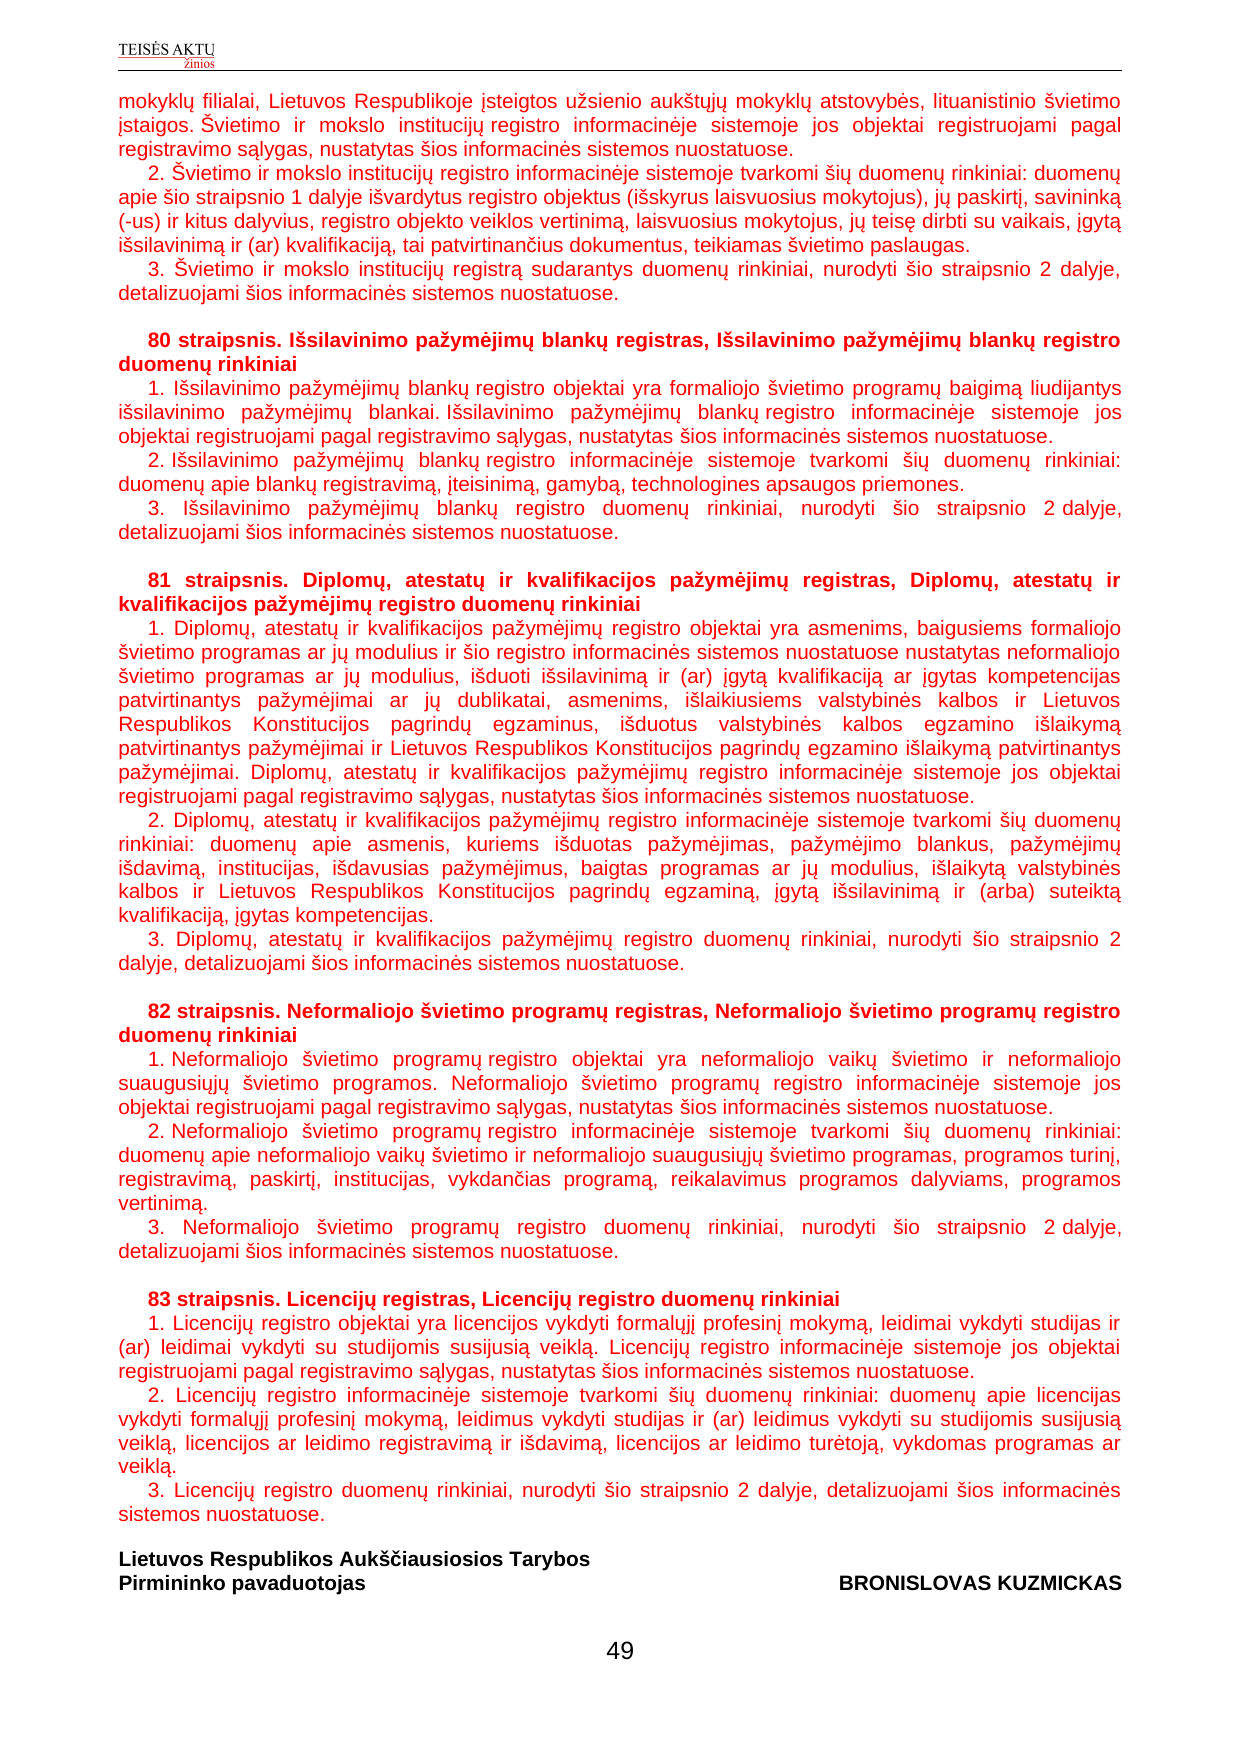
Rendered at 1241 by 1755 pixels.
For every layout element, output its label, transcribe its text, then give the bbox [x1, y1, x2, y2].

text 3. Neformaliojo švietimo programų registro duomenų rinkiniai, nurodyti šio straipsnio 2 dalyje, detalizuojami šios informacinės sistemos nuostatuose. [118, 1215, 1122, 1263]
text 2. Išsilavinimo pažymėjimų blankų registro informacinėje sistemoje tvarkomi šių duomenų rinkiniai: duomenų apie blankų registravimą, įteisinimą, gamybą, technologines apsaugos priemones. [118, 448, 1122, 496]
text 82 straipsnis. Neformaliojo švietimo programų registras, Neformaliojo švietimo programų registro duomenų rinkiniai [118, 999, 1122, 1047]
text mokyklų filialai, Lietuvos Respublikoje įsteigtos užsienio aukštųjų mokyklų atstovybės, lituanistinio švietimo įstaigos. Švietimo ir mokslo institucijų registro informacinėje sistemoje jos objektai registruojami pagal registravimo sąlygas, nustatytas šios informacinės sistemos nuostatuose. [118, 89, 1122, 161]
text 2. Licencijų registro informacinėje sistemoje tvarkomi šių duomenų rinkiniai: duomenų apie licencijas vykdyti formalųjį profesinį mokymą, leidimus vykdyti studijas ir (ar) leidimus vykdyti su studijomis susijusią veiklą, licencijos ar leidimo registravimą ir išdavimą, licencijos ar leidimo turėtoją, vykdomas programas ar veiklą. [118, 1382, 1122, 1478]
text 81 straipsnis. Diplomų, atestatų ir kvalifikacijos pažymėjimų registras, Diplomų, atestatų ir kvalifikacijos pažymėjimų registro duomenų rinkiniai [118, 568, 1122, 616]
text 1. Licencijų registro objektai yra licencijos vykdyti formalųjį profesinį mokymą, leidimai vykdyti studijas ir (ar) leidimai vykdyti su studijomis susijusią veiklą. Licencijų registro informacinėje sistemoje jos objektai registruojami pagal registravimo sąlygas, nustatytas šios informacinės sistemos nuostatuose. [118, 1311, 1122, 1382]
text 1. Neformaliojo švietimo programų registro objektai yra neformaliojo vaikų švietimo ir neformaliojo suaugusiųjų švietimo programos. Neformaliojo švietimo programų registro informacinėje sistemoje jos objektai registruojami pagal registravimo sąlygas, nustatytas šios informacinės sistemos nuostatuose. [118, 1047, 1122, 1119]
text 3. Licencijų registro duomenų rinkiniai, nurodyti šio straipsnio 2 dalyje, detalizuojami šios informacinės sistemos nuostatuose. [118, 1478, 1122, 1526]
text 2. Diplomų, atestatų ir kvalifikacijos pažymėjimų registro informacinėje sistemoje tvarkomi šių duomenų rinkiniai: duomenų apie asmenis, kuriems išduotas pažymėjimas, pažymėjimo blankus, pažymėjimų išdavimą, institucijas, išdavusias pažymėjimus, baigtas programas ar jų modulius, išlaikytą valstybinės kalbos ir Lietuvos Respublikos Konstitucijos pagrindų egzaminą, įgytą išsilavinimą ir (arba) suteiktą kvalifikaciją, įgytas kompetencijas. [118, 807, 1122, 927]
text 80 straipsnis. Išsilavinimo pažymėjimų blankų registras, Išsilavinimo pažymėjimų blankų registro duomenų rinkiniai [118, 328, 1122, 376]
text Lietuvos Respublikos Aukščiausiosios Tarybos Pirmininko pavaduotojas BRONISLOVAS KUZMICKAS [118, 1547, 1122, 1595]
text 3. Išsilavinimo pažymėjimų blankų registro duomenų rinkiniai, nurodyti šio straipsnio 2 dalyje, detalizuojami šios informacinės sistemos nuostatuose. [118, 496, 1122, 544]
text 2. Neformaliojo švietimo programų registro informacinėje sistemoje tvarkomi šių duomenų rinkiniai: duomenų apie neformaliojo vaikų švietimo ir neformaliojo suaugusiųjų švietimo programas, programos turinį, registravimą, paskirtį, institucijas, vykdančias programą, reikalavimus programos dalyviams, programos vertinimą. [118, 1119, 1122, 1215]
text 3. Švietimo ir mokslo institucijų registrą sudarantys duomenų rinkiniai, nurodyti šio straipsnio 2 dalyje, detalizuojami šios informacinės sistemos nuostatuose. [118, 256, 1122, 304]
text 2. Švietimo ir mokslo institucijų registro informacinėje sistemoje tvarkomi šių duomenų rinkiniai: duomenų apie šio straipsnio 1 dalyje išvardytus registro objektus (išskyrus laisvuosius mokytojus), jų paskirtį, savininką (-us) ir kitus dalyvius, registro objekto veiklos vertinimą, laisvuosius mokytojus, jų teisę dirbti su vaikais, įgytą išsilavinimą ir (ar) kvalifikaciją, tai patvirtinančius dokumentus, teikiamas švietimo paslaugas. [118, 161, 1122, 256]
text 83 straipsnis. Licencijų registras, Licencijų registro duomenų rinkiniai [118, 1287, 1122, 1311]
text 1. Išsilavinimo pažymėjimų blankų registro objektai yra formaliojo švietimo programų baigimą liudijantys išsilavinimo pažymėjimų blankai. Išsilavinimo pažymėjimų blankų registro informacinėje sistemoje jos objektai registruojami pagal registravimo sąlygas, nustatytas šios informacinės sistemos nuostatuose. [118, 376, 1122, 448]
text 1. Diplomų, atestatų ir kvalifikacijos pažymėjimų registro objektai yra asmenims, baigusiems formaliojo švietimo programas ar jų modulius ir šio registro informacinės sistemos nuostatuose nustatytas neformaliojo švietimo programas ar jų modulius, išduoti išsilavinimą ir (ar) įgytą kvalifikaciją ar įgytas kompetencijas patvirtinantys pažymėjimai ar jų dublikatai, asmenims, išlaikiusiems valstybinės kalbos ir Lietuvos Respublikos Konstitucijos pagrindų egzaminus, išduotus valstybinės kalbos egzamino išlaikymą patvirtinantys pažymėjimai ir Lietuvos Respublikos Konstitucijos pagrindų egzamino išlaikymą patvirtinantys pažymėjimai. Diplomų, atestatų ir kvalifikacijos pažymėjimų registro informacinėje sistemoje jos objektai registruojami pagal registravimo sąlygas, nustatytas šios informacinės sistemos nuostatuose. [118, 616, 1122, 807]
text 3. Diplomų, atestatų ir kvalifikacijos pažymėjimų registro duomenų rinkiniai, nurodyti šio straipsnio 2 dalyje, detalizuojami šios informacinės sistemos nuostatuose. [118, 927, 1122, 975]
